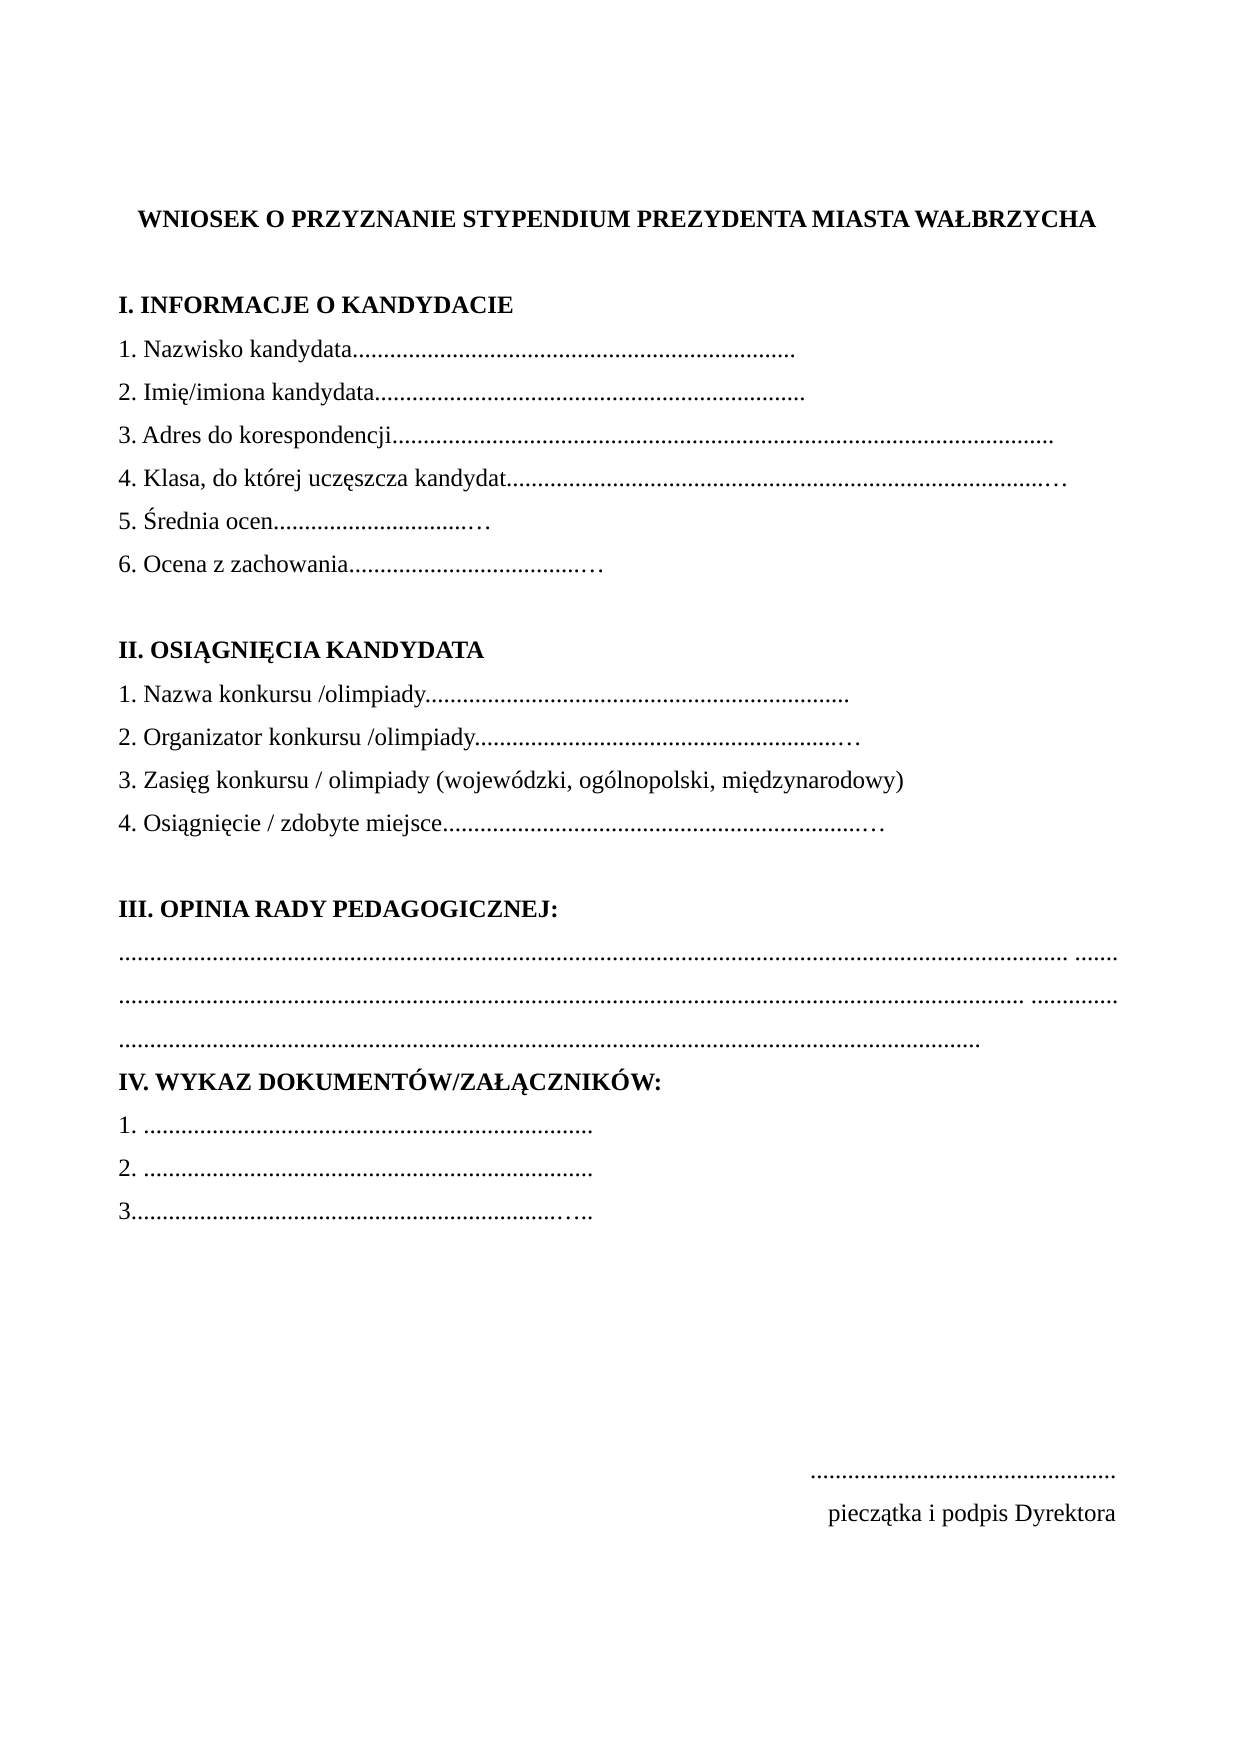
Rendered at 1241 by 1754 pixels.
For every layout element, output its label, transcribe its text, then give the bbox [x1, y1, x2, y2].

text 1. Nazwa konkursu /olimpiady.................................................................... [118, 679, 1122, 707]
text ................................................. [118, 1455, 1122, 1484]
text 3....................................................................….. [118, 1196, 1122, 1225]
text I. INFORMACJE O KANDYDACIE [118, 291, 1122, 319]
text 6. Ocena z zachowania.....................................… [118, 549, 1122, 578]
text III. OPINIA RADY PEDAGOGICZNEJ: [118, 894, 1122, 923]
text IV. WYKAZ DOKUMENTÓW/ZAŁĄCZNIKÓW: [118, 1067, 1122, 1096]
text 5. Średnia ocen...............................… [118, 506, 1122, 535]
text 3. Adres do korespondencji.......................................................................................................... [118, 420, 1122, 449]
text 4. Klasa, do której uczęszcza kandydat......................................................................................… [118, 463, 1122, 492]
text 1. Nazwisko kandydata....................................................................... [118, 334, 1122, 362]
text II. OSIĄGNIĘCIA KANDYDATA [118, 636, 1122, 664]
text 3. Zasięg konkursu / olimpiady (wojewódzki, ogólnopolski, międzynarodowy) [118, 765, 1122, 794]
text 2. Organizator konkursu /olimpiady..........................................................… [118, 722, 1122, 751]
text WNIOSEK O PRZYZNANIE STYPENDIUM PREZYDENTA MIASTA WAŁBRZYCHA [118, 204, 1122, 233]
text 4. Osiągnięcie / zdobyte miejsce...................................................................… [118, 808, 1122, 837]
text 2. Imię/imiona kandydata..................................................................... [118, 377, 1122, 406]
text pieczątka i podpis Dyrektora [118, 1498, 1122, 1527]
text ........................................................................................................................................................ ........................................................................................................................................................ ........................................................................................................................................................ [118, 937, 1122, 1052]
text 2. ........................................................................ [118, 1153, 1122, 1182]
text 1. ........................................................................ [118, 1110, 1122, 1139]
